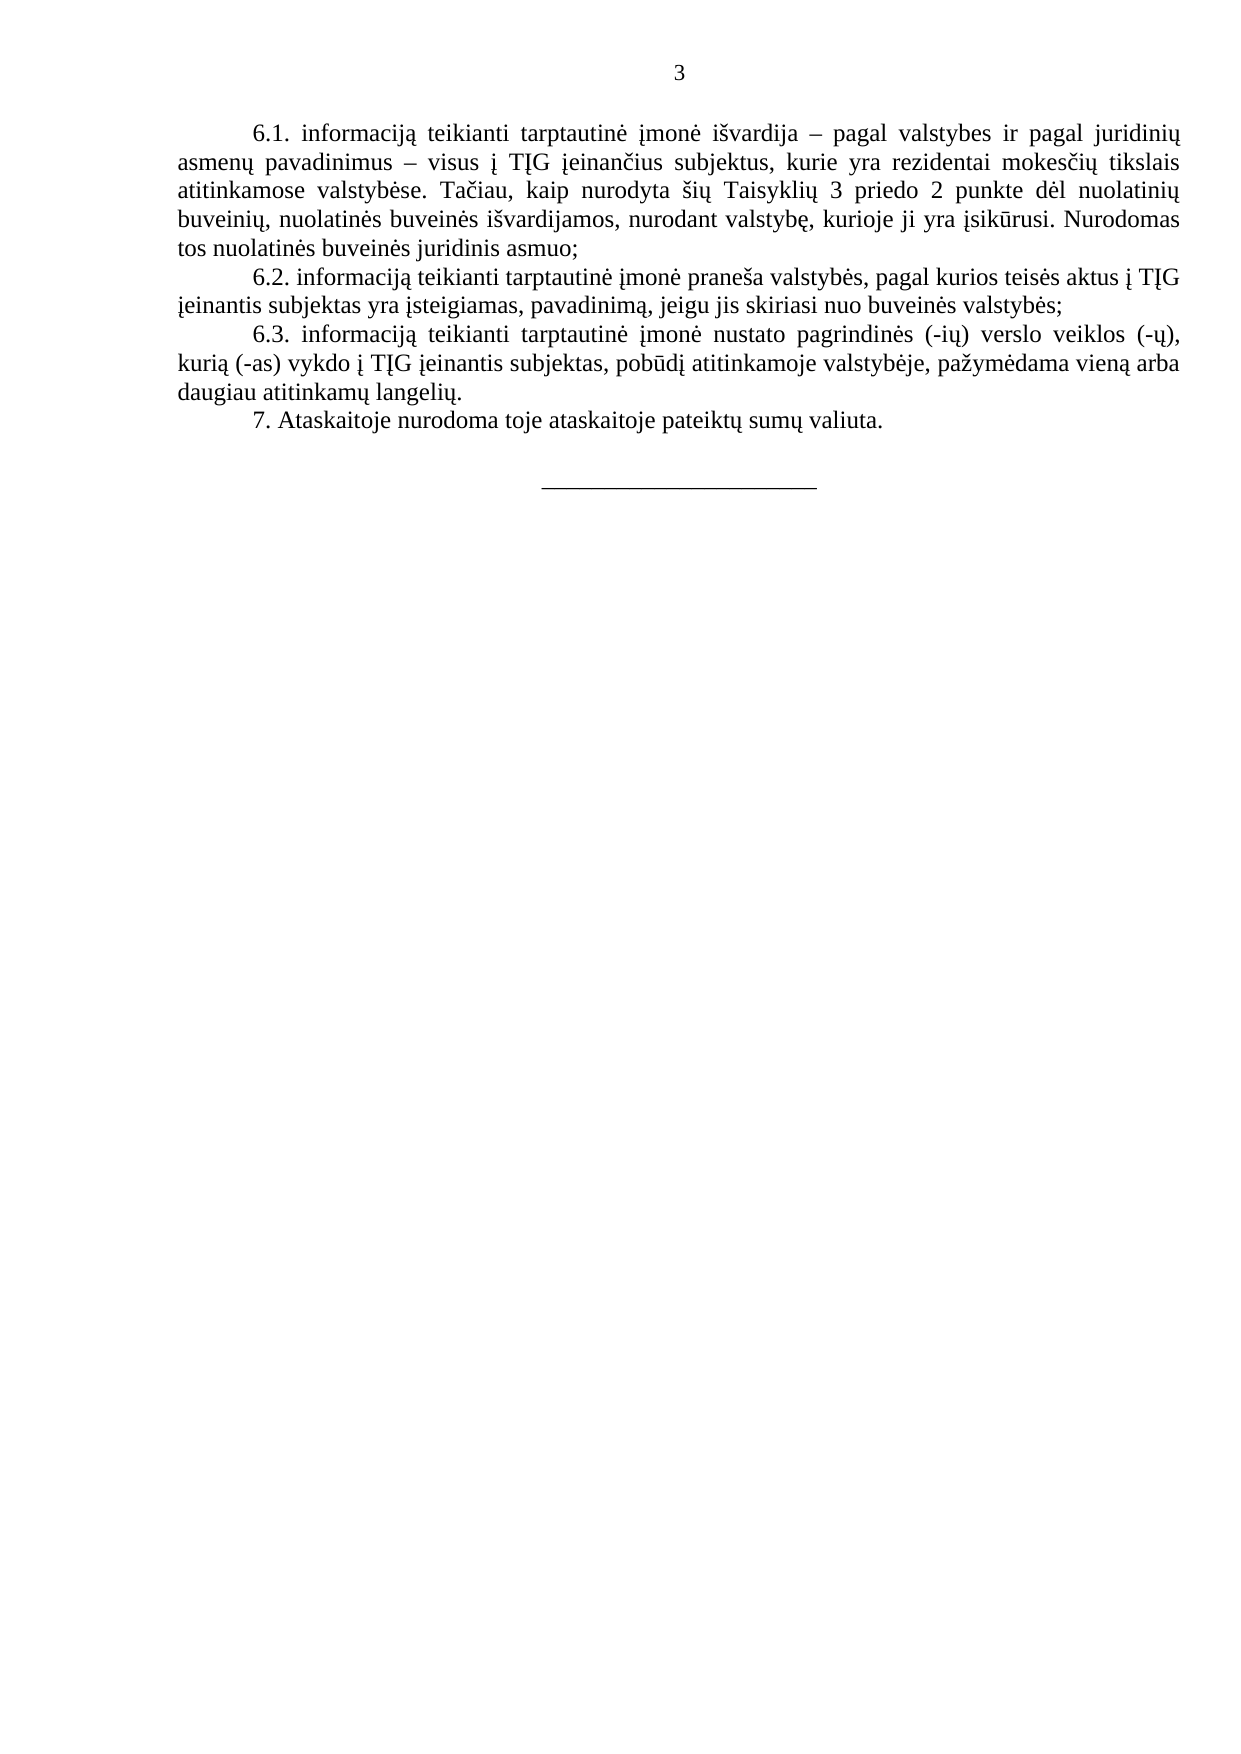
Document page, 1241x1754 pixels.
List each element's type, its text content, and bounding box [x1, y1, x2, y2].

text ______________________ [177, 463, 1181, 492]
text 7. Ataskaitoje nurodoma toje ataskaitoje pateiktų sumų valiuta. [177, 406, 1181, 434]
text 6.3. informaciją teikianti tarptautinė įmonė nustato pagrindinės (-ių) verslo veiklos (-ų), kurią (-as) vykdo į TĮG įeinantis subjektas, pobūdį atitinkamoje valstybėje, pažymėdama vieną arba daugiau atitinkamų langelių. [177, 319, 1181, 406]
text 6.2. informaciją teikianti tarptautinė įmonė praneša valstybės, pagal kurios teisės aktus į TĮG įeinantis subjektas yra įsteigiamas, pavadinimą, jeigu jis skiriasi nuo buveinės valstybės; [177, 262, 1181, 319]
text 6.1. informaciją teikianti tarptautinė įmonė išvardija – pagal valstybes ir pagal juridinių asmenų pavadinimus – visus į TĮG įeinančius subjektus, kurie yra rezidentai mokesčių tikslais atitinkamose valstybėse. Tačiau, kaip nurodyta šių Taisyklių 3 priedo 2 punkte dėl nuolatinių buveinių, nuolatinės buveinės išvardijamos, nurodant valstybę, kurioje ji yra įsikūrusi. Nurodomas tos nuolatinės buveinės juridinis asmuo; [177, 118, 1181, 262]
